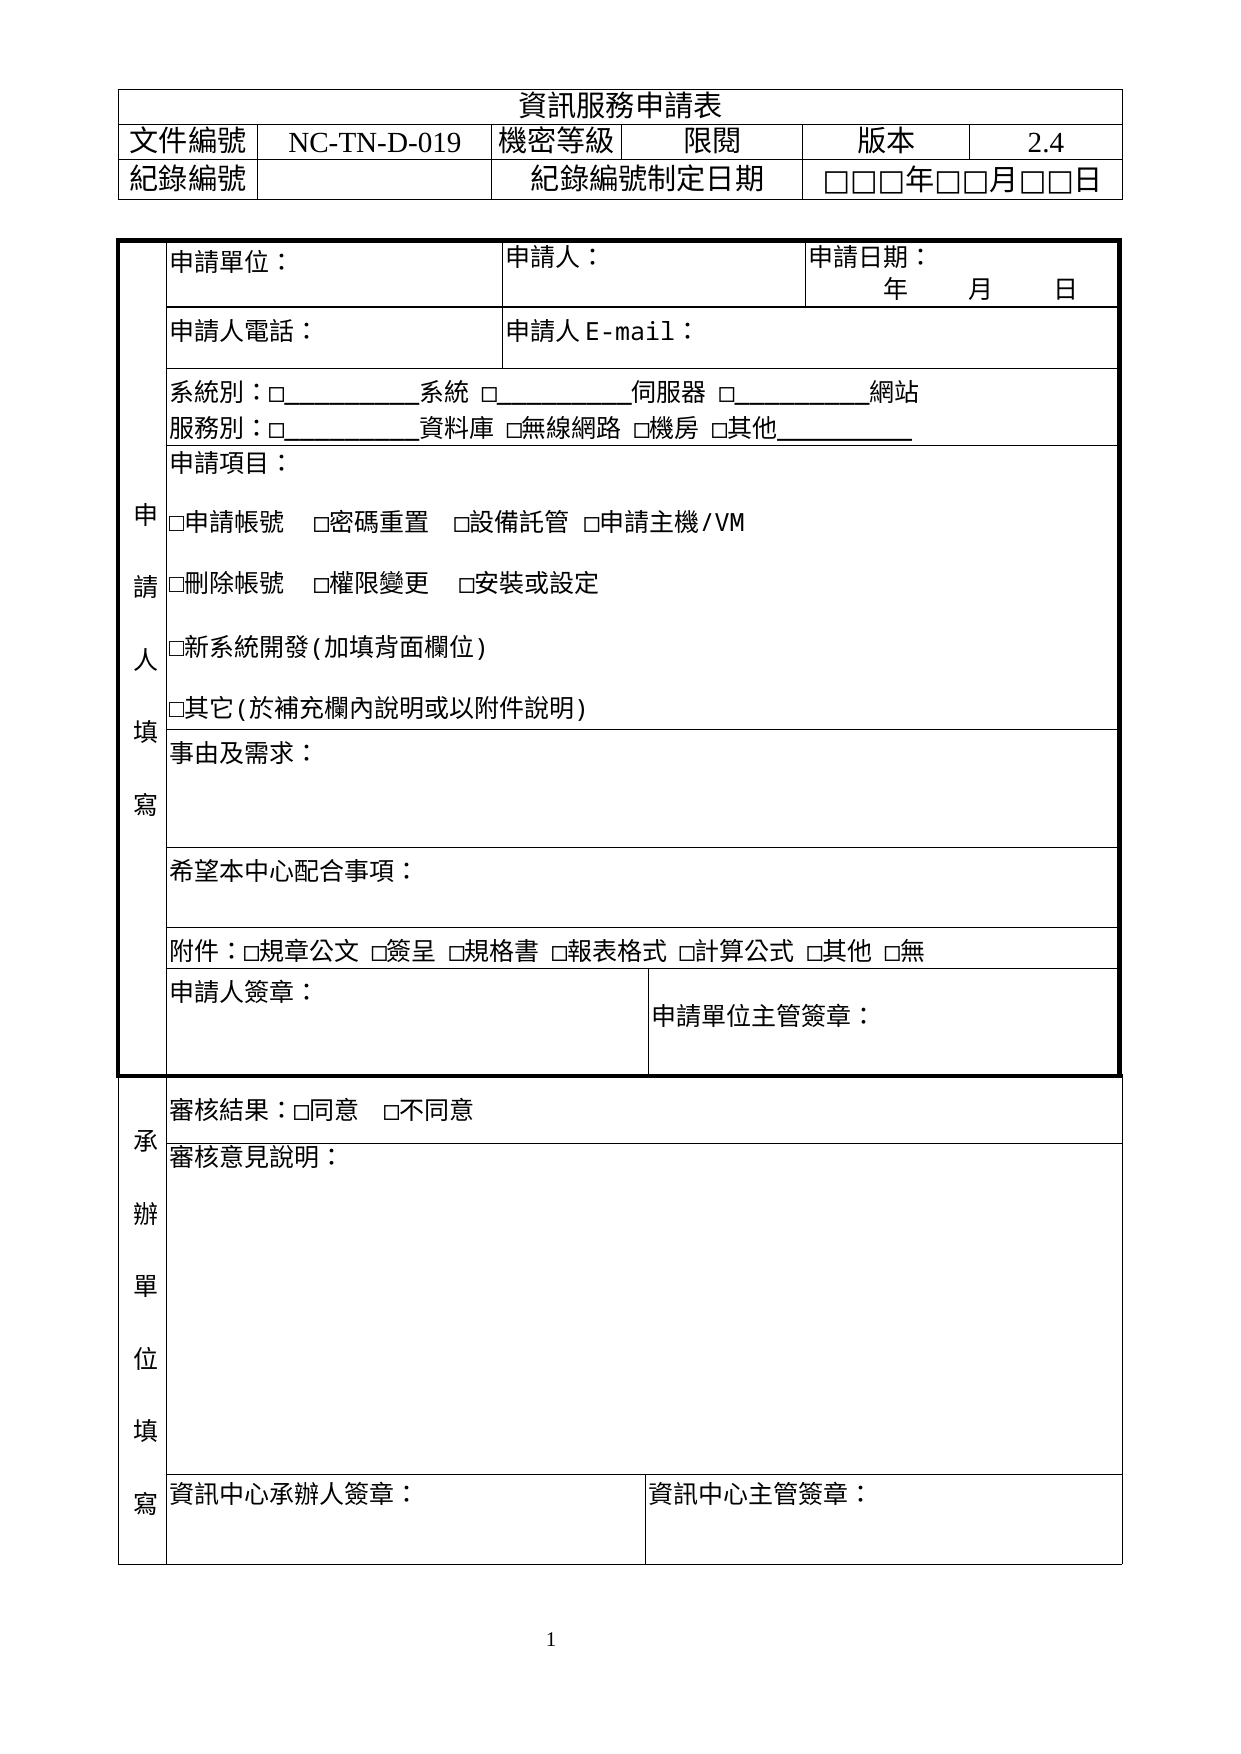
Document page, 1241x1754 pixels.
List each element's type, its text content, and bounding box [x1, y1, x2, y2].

table_cell 承 辦 單 位 填 寫 [119, 1078, 166, 1564]
table_cell [167, 1207, 1122, 1474]
table_cell 附件：□規章公文 □簽呈 □規格書 □報表格式 □計算公式 □其他 □無 [167, 928, 1117, 968]
table_cell 審核結果：□同意 □不同意 [167, 1078, 1122, 1142]
table_cell 申請項目： □申請帳號 □密碼重置 □設備託管 □申請主機/VM □刪除帳號 □權限變更 □安裝或設定 □新系統開發(加填背面欄位) □其它(於補充欄內說明或以附件說明) [167, 446, 1117, 729]
table_cell 審核意見說明： [167, 1144, 1122, 1207]
table_cell 申請人電話： [167, 308, 502, 368]
table_cell 申請單位主管簽章： [649, 969, 1117, 1074]
table_cell 系統別：□_________系統 □_________伺服器 □_________網站 服務別：□_________資料庫 □無線網路 □機房 □其他_________ [167, 369, 1117, 445]
table_cell 希望本中心配合事項： [167, 848, 1117, 927]
table_cell 資訊中心主管簽章： [646, 1475, 1122, 1564]
table_header 申請日期： 年 月 日 [806, 243, 1117, 306]
table_header 申請單位： [167, 243, 502, 306]
table_cell 資訊中心承辦人簽章： [167, 1475, 645, 1564]
table_cell 事由及需求： [167, 730, 1117, 847]
table_header 申請人： [503, 243, 805, 306]
table_cell 申請人E-mail： [503, 308, 1117, 368]
table_header 申 請 人 填 寫 [120, 243, 166, 1074]
table_cell 申請人簽章： [167, 969, 648, 1074]
